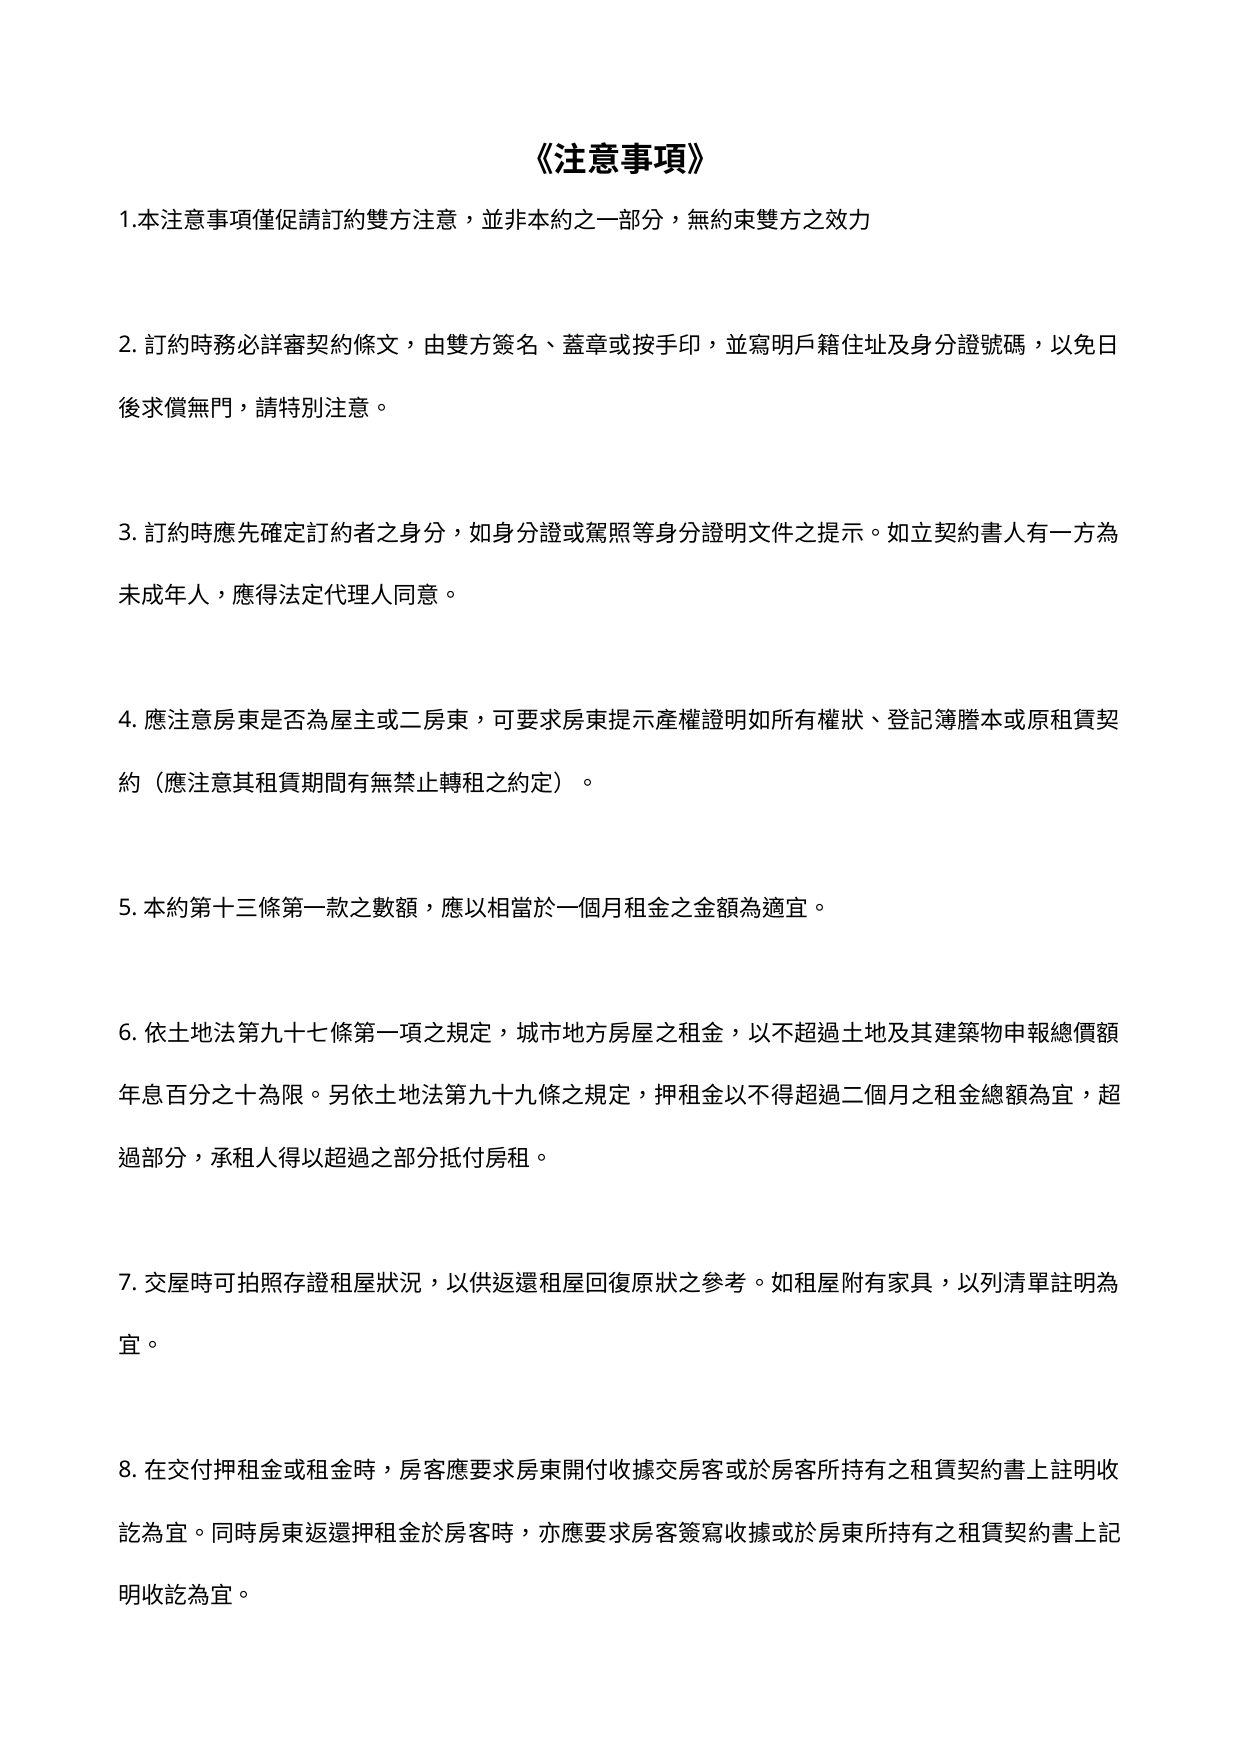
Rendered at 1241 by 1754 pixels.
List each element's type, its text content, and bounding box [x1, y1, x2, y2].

text 8. 在交付押租金或租金時，房客應要求房東開付收據交房客或於房客所持有之租賃契約書上註明收訖為宜。同時房東返還押租金於房客時，亦應要求房客簽寫收據或於房東所持有之租賃契約書上記明收訖為宜。 [118, 1427, 1122, 1615]
text 1.本注意事項僅促請訂約雙方注意，並非本約之一部分，無約束雙方之效力 [118, 177, 1122, 240]
text 3. 訂約時應先確定訂約者之身分，如身分證或駕照等身分證明文件之提示。如立契約書人有一方為未成年人，應得法定代理人同意。 [118, 490, 1122, 615]
text 2. 訂約時務必詳審契約條文，由雙方簽名、蓋章或按手印，並寫明戶籍住址及身分證號碼，以免日後求償無門，請特別注意。 [118, 302, 1122, 427]
text 6. 依土地法第九十七條第一項之規定，城市地方房屋之租金，以不超過土地及其建築物申報總價額年息百分之十為限。另依土地法第九十九條之規定，押租金以不得超過二個月之租金總額為宜，超過部分，承租人得以超過之部分抵付房租。 [118, 990, 1122, 1177]
text 7. 交屋時可拍照存證租屋狀況，以供返還租屋回復原狀之參考。如租屋附有家具，以列清單註明為宜。 [118, 1240, 1122, 1365]
text 4. 應注意房東是否為屋主或二房東，可要求房東提示產權證明如所有權狀、登記簿謄本或原租賃契約（應注意其租賃期間有無禁止轉租之約定）。 [118, 677, 1122, 802]
text 《注意事項》 [118, 115, 1122, 177]
text 5. 本約第十三條第一款之數額，應以相當於一個月租金之金額為適宜。 [118, 865, 1122, 927]
